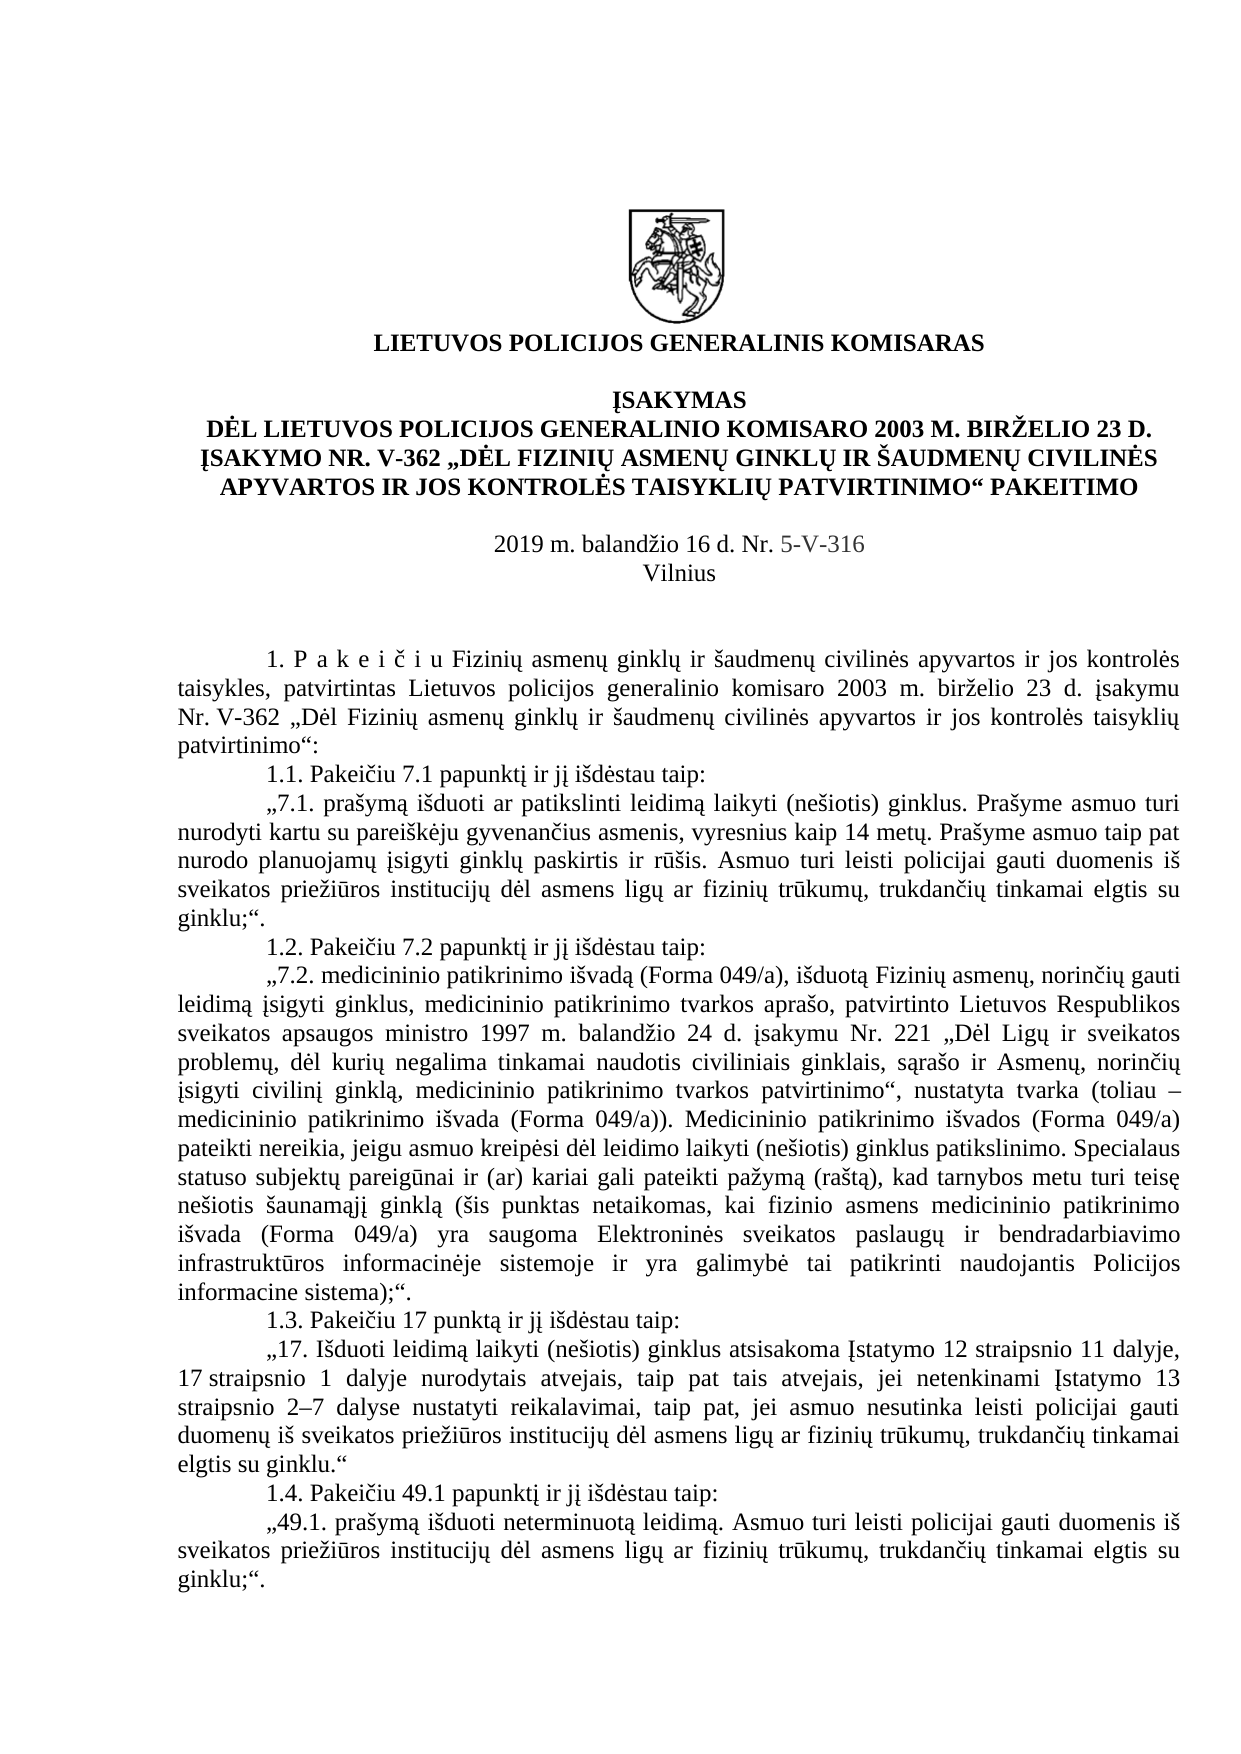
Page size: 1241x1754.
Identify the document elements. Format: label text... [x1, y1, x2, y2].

text 2019 m. balandžio 16 d. Nr. 5-V-316 [177, 529, 1181, 558]
text 1.3. Pakeičiu 17 punktą ir jį išdėstau taip: [177, 1305, 1181, 1334]
text 1.4. Pakeičiu 49.1 papunktį ir jį išdėstau taip: [177, 1478, 1181, 1507]
text 1.2. Pakeičiu 7.2 papunktį ir jį išdėstau taip: [177, 932, 1181, 960]
text Vilnius [177, 558, 1181, 587]
text DĖL LIETUVOS POLICIJOS GENERALINIO KOMISARO 2003 M. BIRŽELIO 23 D. ĮSAKYMO NR. V-362 „DĖL FIZINIŲ ASMENŲ GINKLŲ IR ŠAUDMENŲ CIVILINĖS APYVARTOS IR JOS KONTROLĖS TAISYKLIŲ PATVIRTINIMO“ PAKEITIMO [177, 414, 1181, 500]
text LIETUVOS POLICIJOS GENERALINIS KOMISARAS [177, 328, 1181, 357]
text ĮSAKYMAS [177, 385, 1181, 414]
text 1.1. Pakeičiu 7.1 papunktį ir jį išdėstau taip: [177, 759, 1181, 788]
text 1. P a k e i č i u Fizinių asmenų ginklų ir šaudmenų civilinės apyvartos ir jos kontrolės taisykles, patvirtintas Lietuvos policijos generalinio komisaro 2003 m. birželio 23 d. įsakymu Nr. V-362 „Dėl Fizinių asmenų ginklų ir šaudmenų civilinės apyvartos ir jos kontrolės taisyklių patvirtinimo“: [177, 644, 1181, 759]
text „17. Išduoti leidimą laikyti (nešiotis) ginklus atsisakoma Įstatymo 12 straipsnio 11 dalyje, 17 straipsnio 1 dalyje nurodytais atvejais, taip pat tais atvejais, jei netenkinami Įstatymo 13 straipsnio 2–7 dalyse nustatyti reikalavimai, taip pat, jei asmuo nesutinka leisti policijai gauti duomenų iš sveikatos priežiūros institucijų dėl asmens ligų ar fizinių trūkumų, trukdančių tinkamai elgtis su ginklu.“ [177, 1334, 1181, 1478]
text „7.1. prašymą išduoti ar patikslinti leidimą laikyti (nešiotis) ginklus. Prašyme asmuo turi nurodyti kartu su pareiškėju gyvenančius asmenis, vyresnius kaip 14 metų. Prašyme asmuo taip pat nurodo planuojamų įsigyti ginklų paskirtis ir rūšis. Asmuo turi leisti policijai gauti duomenis iš sveikatos priežiūros institucijų dėl asmens ligų ar fizinių trūkumų, trukdančių tinkamai elgtis su ginklu;“. [177, 788, 1181, 932]
text „49.1. prašymą išduoti neterminuotą leidimą. Asmuo turi leisti policijai gauti duomenis iš sveikatos priežiūros institucijų dėl asmens ligų ar fizinių trūkumų, trukdančių tinkamai elgtis su ginklu;“. [177, 1507, 1181, 1593]
text „7.2. medicininio patikrinimo išvadą (Forma 049/a), išduotą Fizinių asmenų, norinčių gauti leidimą įsigyti ginklus, medicininio patikrinimo tvarkos aprašo, patvirtinto Lietuvos Respublikos sveikatos apsaugos ministro 1997 m. balandžio 24 d. įsakymu Nr. 221 „Dėl Ligų ir sveikatos problemų, dėl kurių negalima tinkamai naudotis civiliniais ginklais, sąrašo ir Asmenų, norinčių įsigyti civilinį ginklą, medicininio patikrinimo tvarkos patvirtinimo“, nustatyta tvarka (toliau – medicininio patikrinimo išvada (Forma 049/a)). Medicininio patikrinimo išvados (Forma 049/a) pateikti nereikia, jeigu asmuo kreipėsi dėl leidimo laikyti (nešiotis) ginklus patikslinimo. Specialaus statuso subjektų pareigūnai ir (ar) kariai gali pateikti pažymą (raštą), kad tarnybos metu turi teisę nešiotis šaunamąjį ginklą (šis punktas netaikomas, kai fizinio asmens medicininio patikrinimo išvada (Forma 049/a) yra saugoma Elektroninės sveikatos paslaugų ir bendradarbiavimo infrastruktūros informacinėje sistemoje ir yra galimybė tai patikrinti naudojantis Policijos informacine sistema);“. [177, 960, 1181, 1305]
